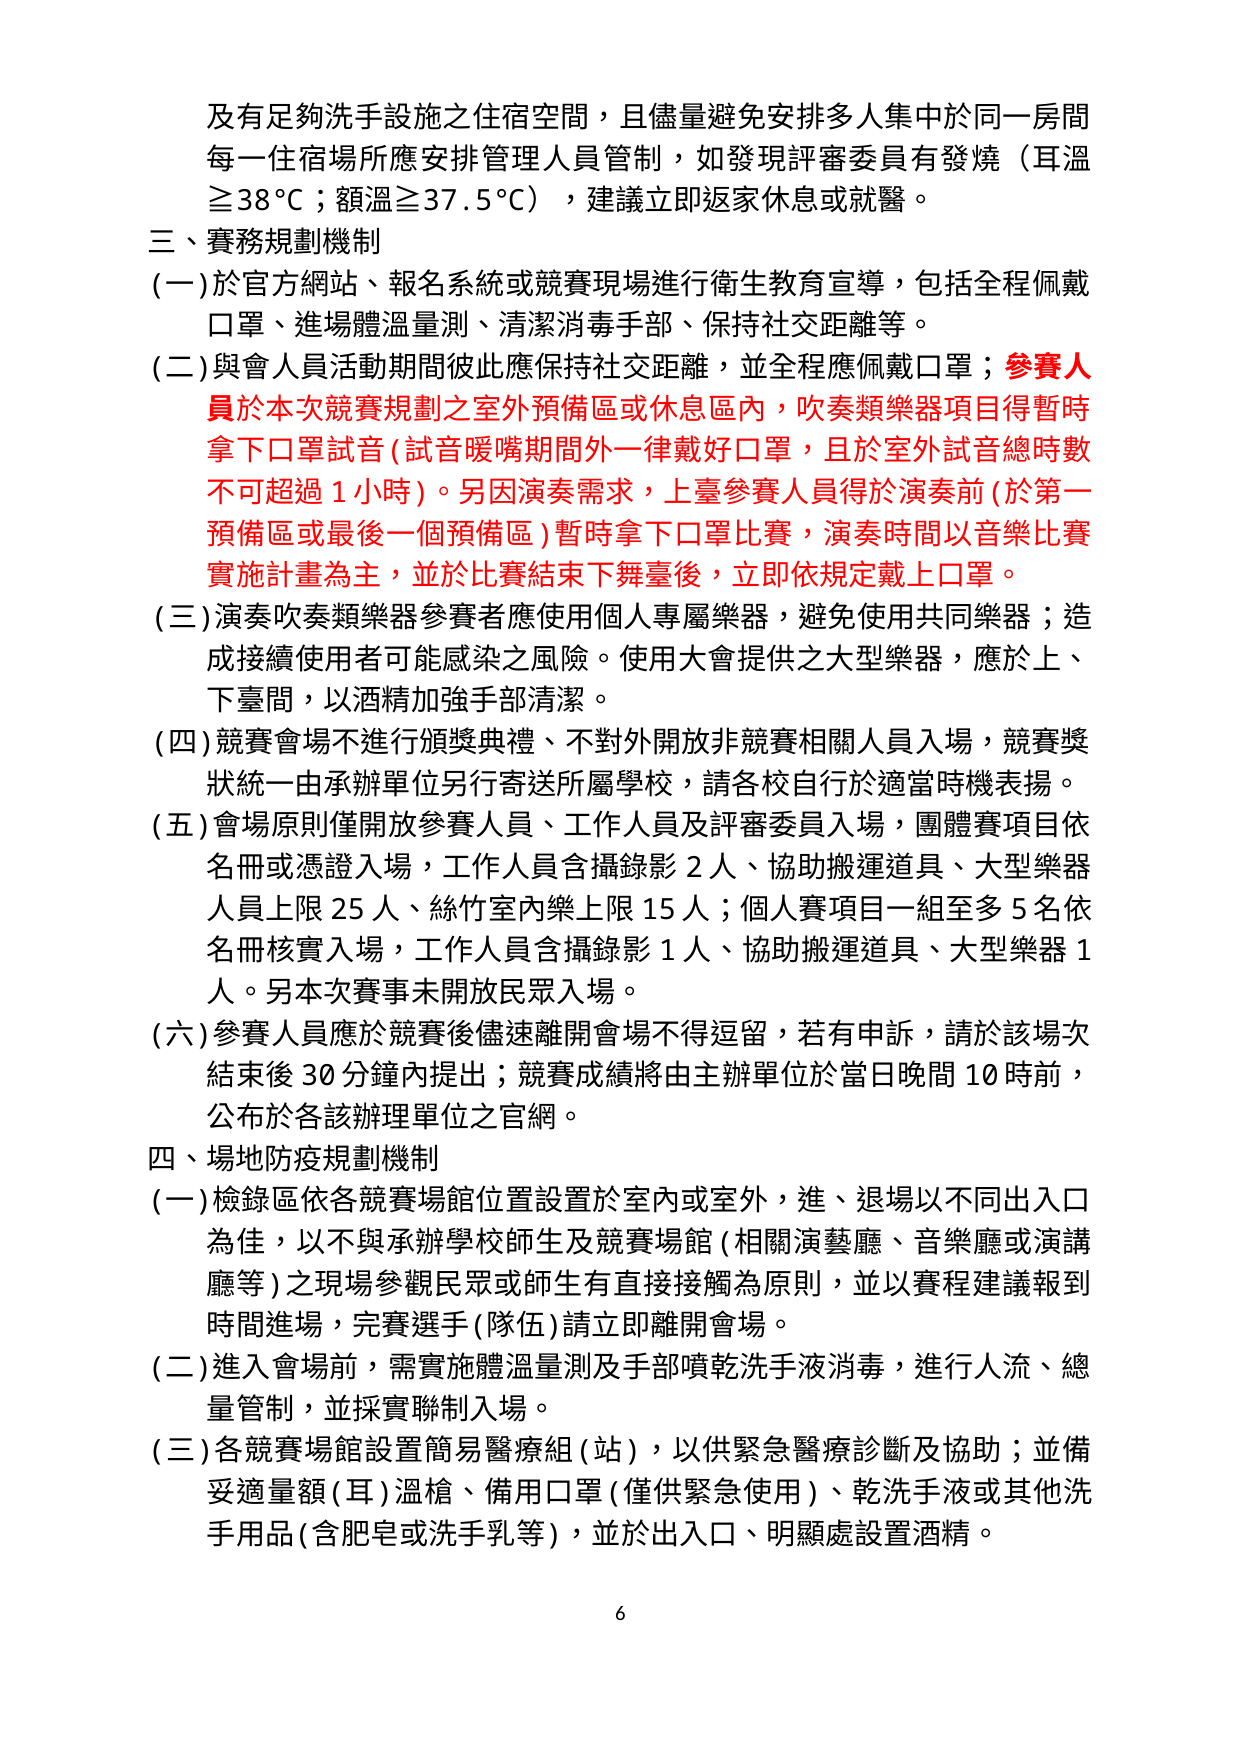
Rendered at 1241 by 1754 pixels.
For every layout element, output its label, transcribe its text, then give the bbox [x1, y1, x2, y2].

text (二)與會人員活動期間彼此應保持社交距離，並全程應佩戴口罩；參賽人員於本次競賽規劃之室外預備區或休息區內，吹奏類樂器項目得暫時拿下口罩試音(試音暖嘴期間外一律戴好口罩，且於室外試音總時數不可超過1小時)。另因演奏需求，上臺參賽人員得於演奏前(於第一預備區或最後一個預備區)暫時拿下口罩比賽，演奏時間以音樂比賽實施計畫為主，並於比賽結束下舞臺後，立即依規定戴上口罩。 [148, 344, 1092, 594]
text (一)於官方網站、報名系統或競賽現場進行衛生教育宣導，包括全程佩戴口罩、進場體溫量測、清潔消毒手部、保持社交距離等。 [148, 261, 1092, 344]
text (三)演奏吹奏類樂器參賽者應使用個人專屬樂器，避免使用共同樂器；造成接續使用者可能感染之風險。使用大會提供之大型樂器，應於上、下臺間，以酒精加強手部清潔。 [150, 594, 1092, 719]
text 四、場地防疫規劃機制 [148, 1136, 1092, 1177]
text (二)進入會場前，需實施體溫量測及手部噴乾洗手液消毒，進行人流、總量管制，並採實聯制入場。 [148, 1344, 1092, 1427]
text (六)參賽人員應於競賽後儘速離開會場不得逗留，若有申訴，請於該場次結束後30分鐘內提出；競賽成績將由主辦單位於當日晚間10時前，公布於各該辦理單位之官網。 [148, 1011, 1092, 1136]
text (四)競賽會場不進行頒獎典禮、不對外開放非競賽相關人員入場，競賽獎狀統一由承辦單位另行寄送所屬學校，請各校自行於適當時機表揚。 [133, 719, 1092, 802]
text (一)檢錄區依各競賽場館位置設置於室內或室外，進、退場以不同出入口為佳，以不與承辦學校師生及競賽場館(相關演藝廳、音樂廳或演講廳等)之現場參觀民眾或師生有直接接觸為原則，並以賽程建議報到時間進場，完賽選手(隊伍)請立即離開會場。 [148, 1177, 1092, 1344]
text (三)各競賽場館設置簡易醫療組(站)，以供緊急醫療診斷及協助；並備妥適量額(耳)溫槍、備用口罩(僅供緊急使用)、乾洗手液或其他洗手用品(含肥皂或洗手乳等)，並於出入口、明顯處設置酒精。 [148, 1427, 1092, 1552]
text (九)倘比賽時程1日以上，須安排評審委員住宿者，應預先選擇合法建築物且依法辦理或設置相關安全設備及設施，並為通風、環境衛生良好及有足夠洗手設施之住宿空間，且儘量避免安排多人集中於同一房間。每一住宿場所應安排管理人員管制，如發現評審委員有發燒（耳溫≧38℃；額溫≧37.5℃），建議立即返家休息或就醫。 [150, 94, 1092, 219]
text (五)會場原則僅開放參賽人員、工作人員及評審委員入場，團體賽項目依名冊或憑證入場，工作人員含攝錄影2人、協助搬運道具、大型樂器人員上限25人、絲竹室內樂上限15人；個人賽項目一組至多5名依名冊核實入場，工作人員含攝錄影1人、協助搬運道具、大型樂器1人。另本次賽事未開放民眾入場。 [148, 802, 1092, 1011]
text 三、賽務規劃機制 [148, 219, 1092, 261]
